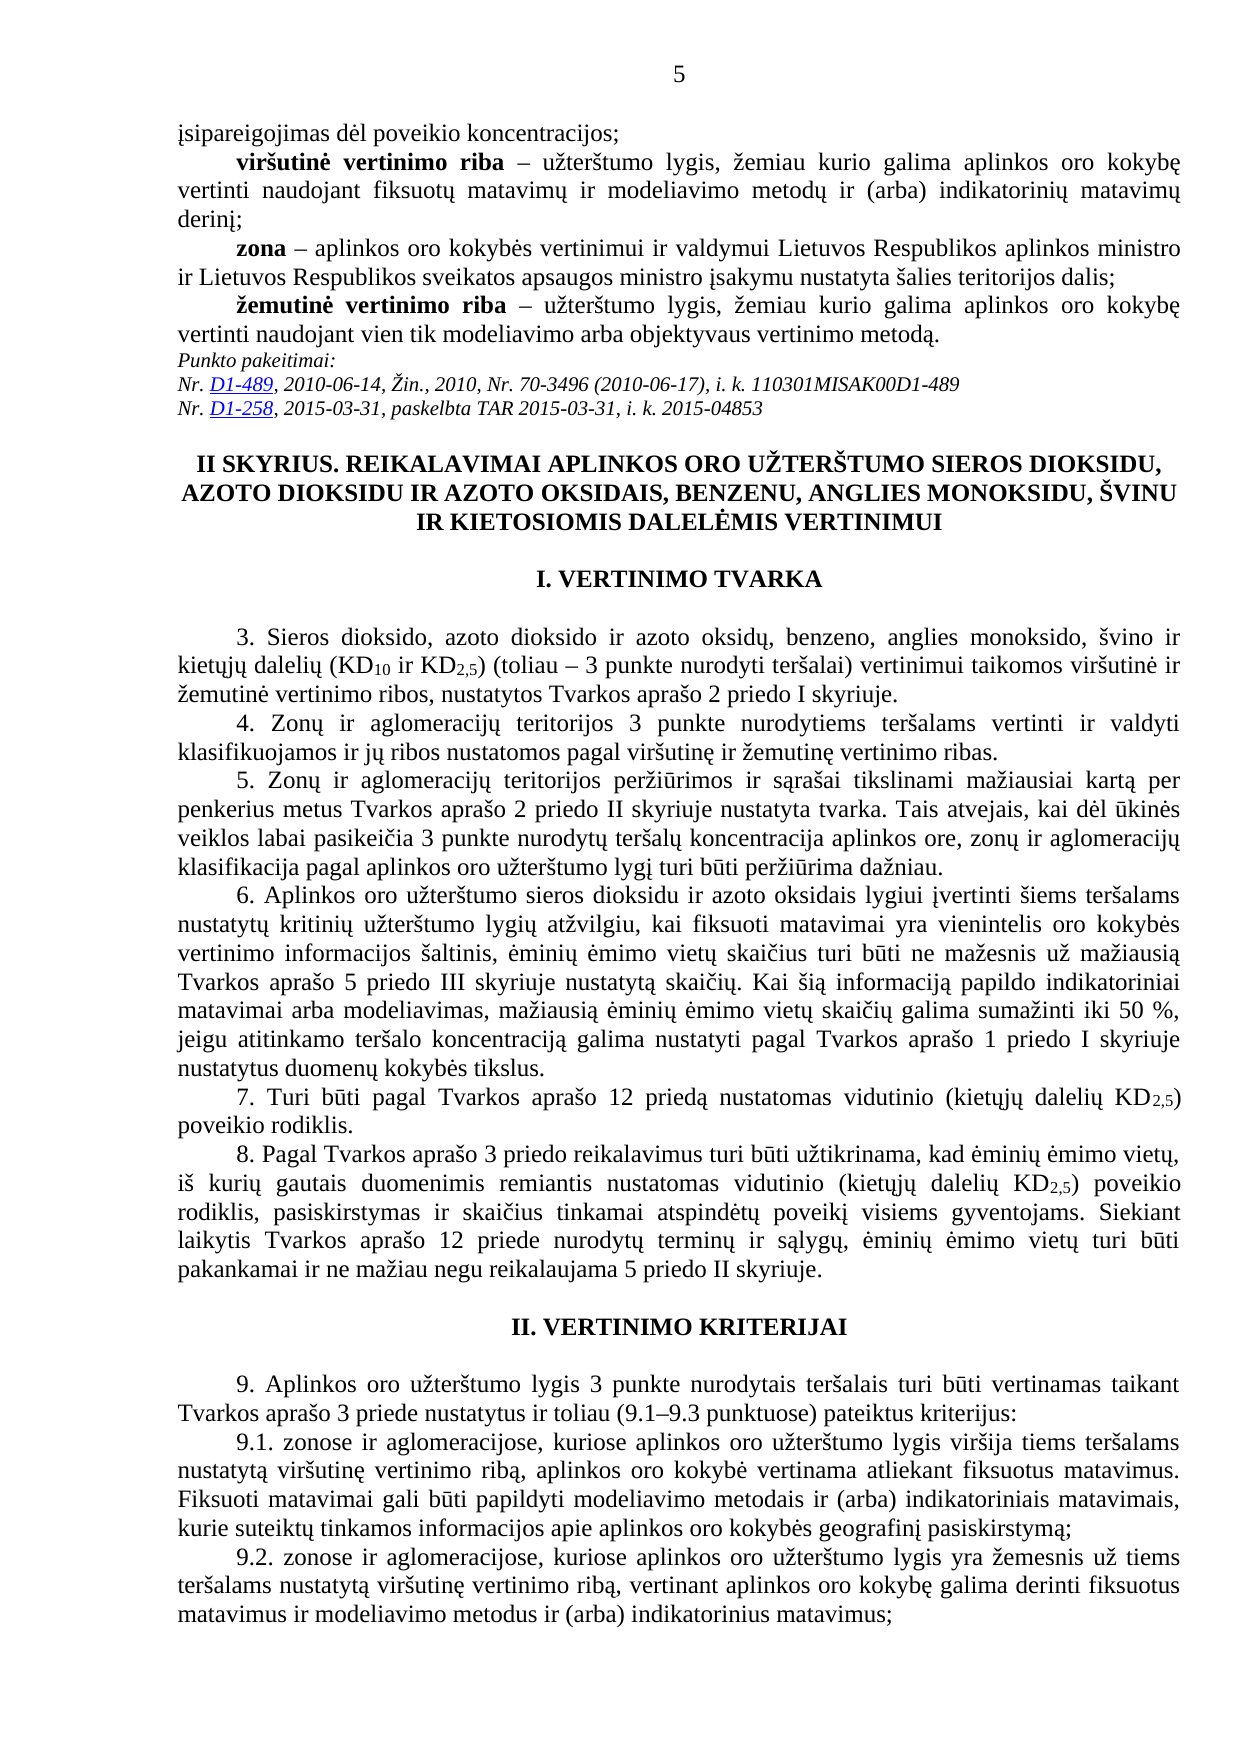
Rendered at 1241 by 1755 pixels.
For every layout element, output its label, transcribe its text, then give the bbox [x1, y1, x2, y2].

text 9.1. zonose ir aglomeracijose, kuriose aplinkos oro užterštumo lygis viršija tiems teršalams nustatytą viršutinę vertinimo ribą, aplinkos oro kokybė vertinama atliekant fiksuotus matavimus. Fiksuoti matavimai gali būti papildyti modeliavimo metodais ir (arba) indikatoriniais matavimais, kurie suteiktų tinkamos informacijos apie aplinkos oro kokybės geografinį pasiskirstymą; [177, 1427, 1181, 1542]
text Nr. D1-489, 2010-06-14, Žin., 2010, Nr. 70-3496 (2010-06-17), i. k. 110301MISAK00D1-489 [177, 372, 1181, 396]
text I. VERTINIMO TVARKA [177, 564, 1181, 593]
text Punkto pakeitimai: [177, 348, 1181, 372]
text 3. Sieros dioksido, azoto dioksido ir azoto oksidų, benzeno, anglies monoksido, švino ir kietųjų dalelių (KD10 ir KD2,5) (toliau – 3 punkte nurodyti teršalai) vertinimui taikomos viršutinė ir žemutinė vertinimo ribos, nustatytos Tvarkos aprašo 2 priedo I skyriuje. [177, 622, 1181, 708]
text viršutinė vertinimo riba – užterštumo lygis, žemiau kurio galima aplinkos oro kokybę vertinti naudojant fiksuotų matavimų ir modeliavimo metodų ir (arba) indikatorinių matavimų derinį; [177, 147, 1181, 233]
text 7. Turi būti pagal Tvarkos aprašo 12 priedą nustatomas vidutinio (kietųjų dalelių KD2,5) poveikio rodiklis. [177, 1082, 1181, 1139]
text zona – aplinkos oro kokybės vertinimui ir valdymui Lietuvos Respublikos aplinkos ministro ir Lietuvos Respublikos sveikatos apsaugos ministro įsakymu nustatyta šalies teritorijos dalis; [177, 233, 1181, 291]
text 8. Pagal Tvarkos aprašo 3 priedo reikalavimus turi būti užtikrinama, kad ėminių ėmimo vietų, iš kurių gautais duomenimis remiantis nustatomas vidutinio (kietųjų dalelių KD2,5) poveikio rodiklis, pasiskirstymas ir skaičius tinkamai atspindėtų poveikį visiems gyventojams. Siekiant laikytis Tvarkos aprašo 12 priede nurodytų terminų ir sąlygų, ėminių ėmimo vietų turi būti pakankamai ir ne mažiau negu reikalaujama 5 priedo II skyriuje. [177, 1139, 1181, 1283]
text 9.2. zonose ir aglomeracijose, kuriose aplinkos oro užterštumo lygis yra žemesnis už tiems teršalams nustatytą viršutinę vertinimo ribą, vertinant aplinkos oro kokybę galima derinti fiksuotus matavimus ir modeliavimo metodus ir (arba) indikatorinius matavimus; [177, 1542, 1181, 1628]
text Nr. D1-258, 2015-03-31, paskelbta TAR 2015-03-31, i. k. 2015-04853 [177, 396, 1181, 420]
text 6. Aplinkos oro užterštumo sieros dioksidu ir azoto oksidais lygiui įvertinti šiems teršalams nustatytų kritinių užterštumo lygių atžvilgiu, kai fiksuoti matavimai yra vienintelis oro kokybės vertinimo informacijos šaltinis, ėminių ėmimo vietų skaičius turi būti ne mažesnis už mažiausią Tvarkos aprašo 5 priedo III skyriuje nustatytą skaičių. Kai šią informaciją papildo indikatoriniai matavimai arba modeliavimas, mažiausią ėminių ėmimo vietų skaičių galima sumažinti iki 50 %, jeigu atitinkamo teršalo koncentraciją galima nustatyti pagal Tvarkos aprašo 1 priedo I skyriuje nustatytus duomenų kokybės tikslus. [177, 880, 1181, 1082]
text žemutinė vertinimo riba – užterštumo lygis, žemiau kurio galima aplinkos oro kokybę vertinti naudojant vien tik modeliavimo arba objektyvaus vertinimo metodą. [177, 291, 1181, 348]
text įsipareigojimas dėl poveikio koncentracijos; [177, 118, 1181, 147]
text II SKYRIUS. REIKALAVIMAI APLINKOS ORO UŽTERŠTUMO SIEROS DIOKSIDU, AZOTO DIOKSIDU IR AZOTO OKSIDAIS, BENZENU, ANGLIES MONOKSIDU, ŠVINU IR KIETOSIOMIS DALELĖMIS VERTINIMUI [177, 449, 1181, 535]
text 9. Aplinkos oro užterštumo lygis 3 punkte nurodytais teršalais turi būti vertinamas taikant Tvarkos aprašo 3 priede nustatytus ir toliau (9.1–9.3 punktuose) pateiktus kriterijus: [177, 1369, 1181, 1427]
text 5. Zonų ir aglomeracijų teritorijos peržiūrimos ir sąrašai tikslinami mažiausiai kartą per penkerius metus Tvarkos aprašo 2 priedo II skyriuje nustatyta tvarka. Tais atvejais, kai dėl ūkinės veiklos labai pasikeičia 3 punkte nurodytų teršalų koncentracija aplinkos ore, zonų ir aglomeracijų klasifikacija pagal aplinkos oro užterštumo lygį turi būti peržiūrima dažniau. [177, 765, 1181, 880]
text 4. Zonų ir aglomeracijų teritorijos 3 punkte nurodytiems teršalams vertinti ir valdyti klasifikuojamos ir jų ribos nustatomos pagal viršutinę ir žemutinę vertinimo ribas. [177, 708, 1181, 765]
text II. VERTINIMO KRITERIJAI [177, 1312, 1181, 1340]
